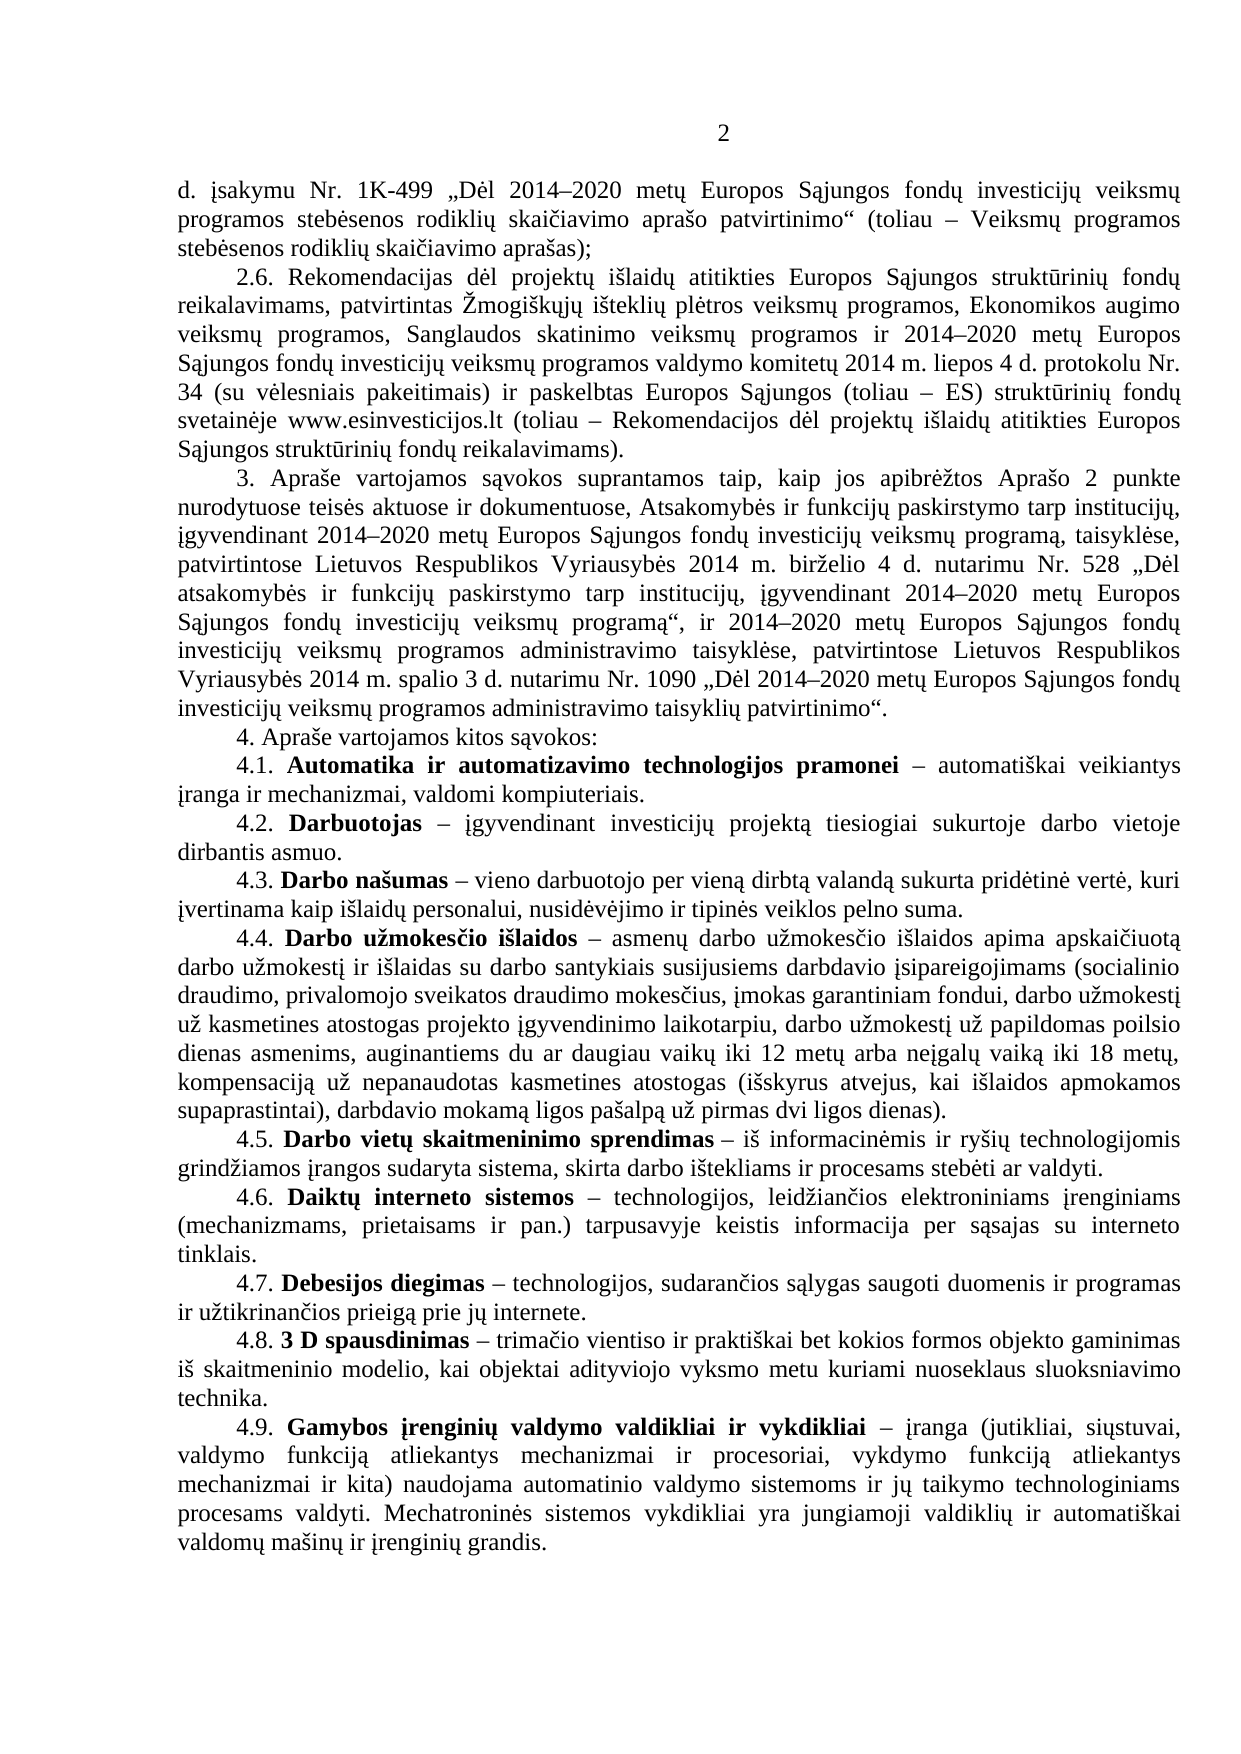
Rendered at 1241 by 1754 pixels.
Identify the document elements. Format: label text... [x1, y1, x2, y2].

text 4.4. Darbo užmokesčio išlaidos – asmenų darbo užmokesčio išlaidos apima apskaičiuotą darbo užmokestį ir išlaidas su darbo santykiais susijusiems darbdavio įsipareigojimams (socialinio draudimo, privalomojo sveikatos draudimo mokesčius, įmokas garantiniam fondui, darbo užmokestį už kasmetines atostogas projekto įgyvendinimo laikotarpiu, darbo užmokestį už papildomas poilsio dienas asmenims, auginantiems du ar daugiau vaikų iki 12 metų arba neįgalų vaiką iki 18 metų, kompensaciją už nepanaudotas kasmetines atostogas (išskyrus atvejus, kai išlaidos apmokamos supaprastintai), darbdavio mokamą ligos pašalpą už pirmas dvi ligos dienas). [177, 923, 1181, 1124]
text 4.1. Automatika ir automatizavimo technologijos pramonei – automatiškai veikiantys įranga ir mechanizmai, valdomi kompiuteriais. [177, 751, 1181, 808]
text 4. Apraše vartojamos kitos sąvokos: [177, 722, 1181, 751]
text 4.2. Darbuotojas – įgyvendinant investicijų projektą tiesiogiai sukurtoje darbo vietoje dirbantis asmuo. [177, 808, 1181, 866]
text 3. Apraše vartojamos sąvokos suprantamos taip, kaip jos apibrėžtos Aprašo 2 punkte nurodytuose teisės aktuose ir dokumentuose, Atsakomybės ir funkcijų paskirstymo tarp institucijų, įgyvendinant 2014–2020 metų Europos Sąjungos fondų investicijų veiksmų programą, taisyklėse, patvirtintose Lietuvos Respublikos Vyriausybės 2014 m. birželio 4 d. nutarimu Nr. 528 „Dėl atsakomybės ir funkcijų paskirstymo tarp institucijų, įgyvendinant 2014–2020 metų Europos Sąjungos fondų investicijų veiksmų programą“, ir 2014–2020 metų Europos Sąjungos fondų investicijų veiksmų programos administravimo taisyklėse, patvirtintose Lietuvos Respublikos Vyriausybės 2014 m. spalio 3 d. nutarimu Nr. 1090 „Dėl 2014–2020 metų Europos Sąjungos fondų investicijų veiksmų programos administravimo taisyklių patvirtinimo“. [177, 463, 1181, 722]
text 4.8. 3 D spausdinimas – trimačio vientiso ir praktiškai bet kokios formos objekto gaminimas iš skaitmeninio modelio, kai objektai adityviojo vyksmo metu kuriami nuoseklaus sluoksniavimo technika. [177, 1326, 1181, 1412]
text 4.5. Darbo vietų skaitmeninimo sprendimas – iš informacinėmis ir ryšių technologijomis grindžiamos įrangos sudaryta sistema, skirta darbo ištekliams ir procesams stebėti ar valdyti. [177, 1124, 1181, 1182]
text 4.6. Daiktų interneto sistemos – technologijos, leidžiančios elektroniniams įrenginiams (mechanizmams, prietaisams ir pan.) tarpusavyje keistis informacija per sąsajas su interneto tinklais. [177, 1182, 1181, 1268]
text 4.9. Gamybos įrenginių valdymo valdikliai ir vykdikliai – įranga (jutikliai, siųstuvai, valdymo funkciją atliekantys mechanizmai ir procesoriai, vykdymo funkciją atliekantys mechanizmai ir kita) naudojama automatinio valdymo sistemoms ir jų taikymo technologiniams procesams valdyti. Mechatroninės sistemos vykdikliai yra jungiamoji valdiklių ir automatiškai valdomų mašinų ir įrenginių grandis. [177, 1412, 1181, 1556]
text 2.6. Rekomendacijas dėl projektų išlaidų atitikties Europos Sąjungos struktūrinių fondų reikalavimams, patvirtintas Žmogiškųjų išteklių plėtros veiksmų programos, Ekonomikos augimo veiksmų programos, Sanglaudos skatinimo veiksmų programos ir 2014–2020 metų Europos Sąjungos fondų investicijų veiksmų programos valdymo komitetų 2014 m. liepos 4 d. protokolu Nr. 34 (su vėlesniais pakeitimais) ir paskelbtas Europos Sąjungos (toliau – ES) struktūrinių fondų svetainėje www.esinvesticijos.lt (toliau – Rekomendacijos dėl projektų išlaidų atitikties Europos Sąjungos struktūrinių fondų reikalavimams). [177, 262, 1181, 463]
text 4.3. Darbo našumas – vieno darbuotojo per vieną dirbtą valandą sukurta pridėtinė vertė, kuri įvertinama kaip išlaidų personalui, nusidėvėjimo ir tipinės veiklos pelno suma. [177, 866, 1181, 923]
text 4.7. Debesijos diegimas – technologijos, sudarančios sąlygas saugoti duomenis ir programas ir užtikrinančios prieigą prie jų internete. [177, 1268, 1181, 1326]
text d. įsakymu Nr. 1K-499 „Dėl 2014–2020 metų Europos Sąjungos fondų investicijų veiksmų programos stebėsenos rodiklių skaičiavimo aprašo patvirtinimo“ (toliau – Veiksmų programos stebėsenos rodiklių skaičiavimo aprašas); [177, 176, 1181, 262]
